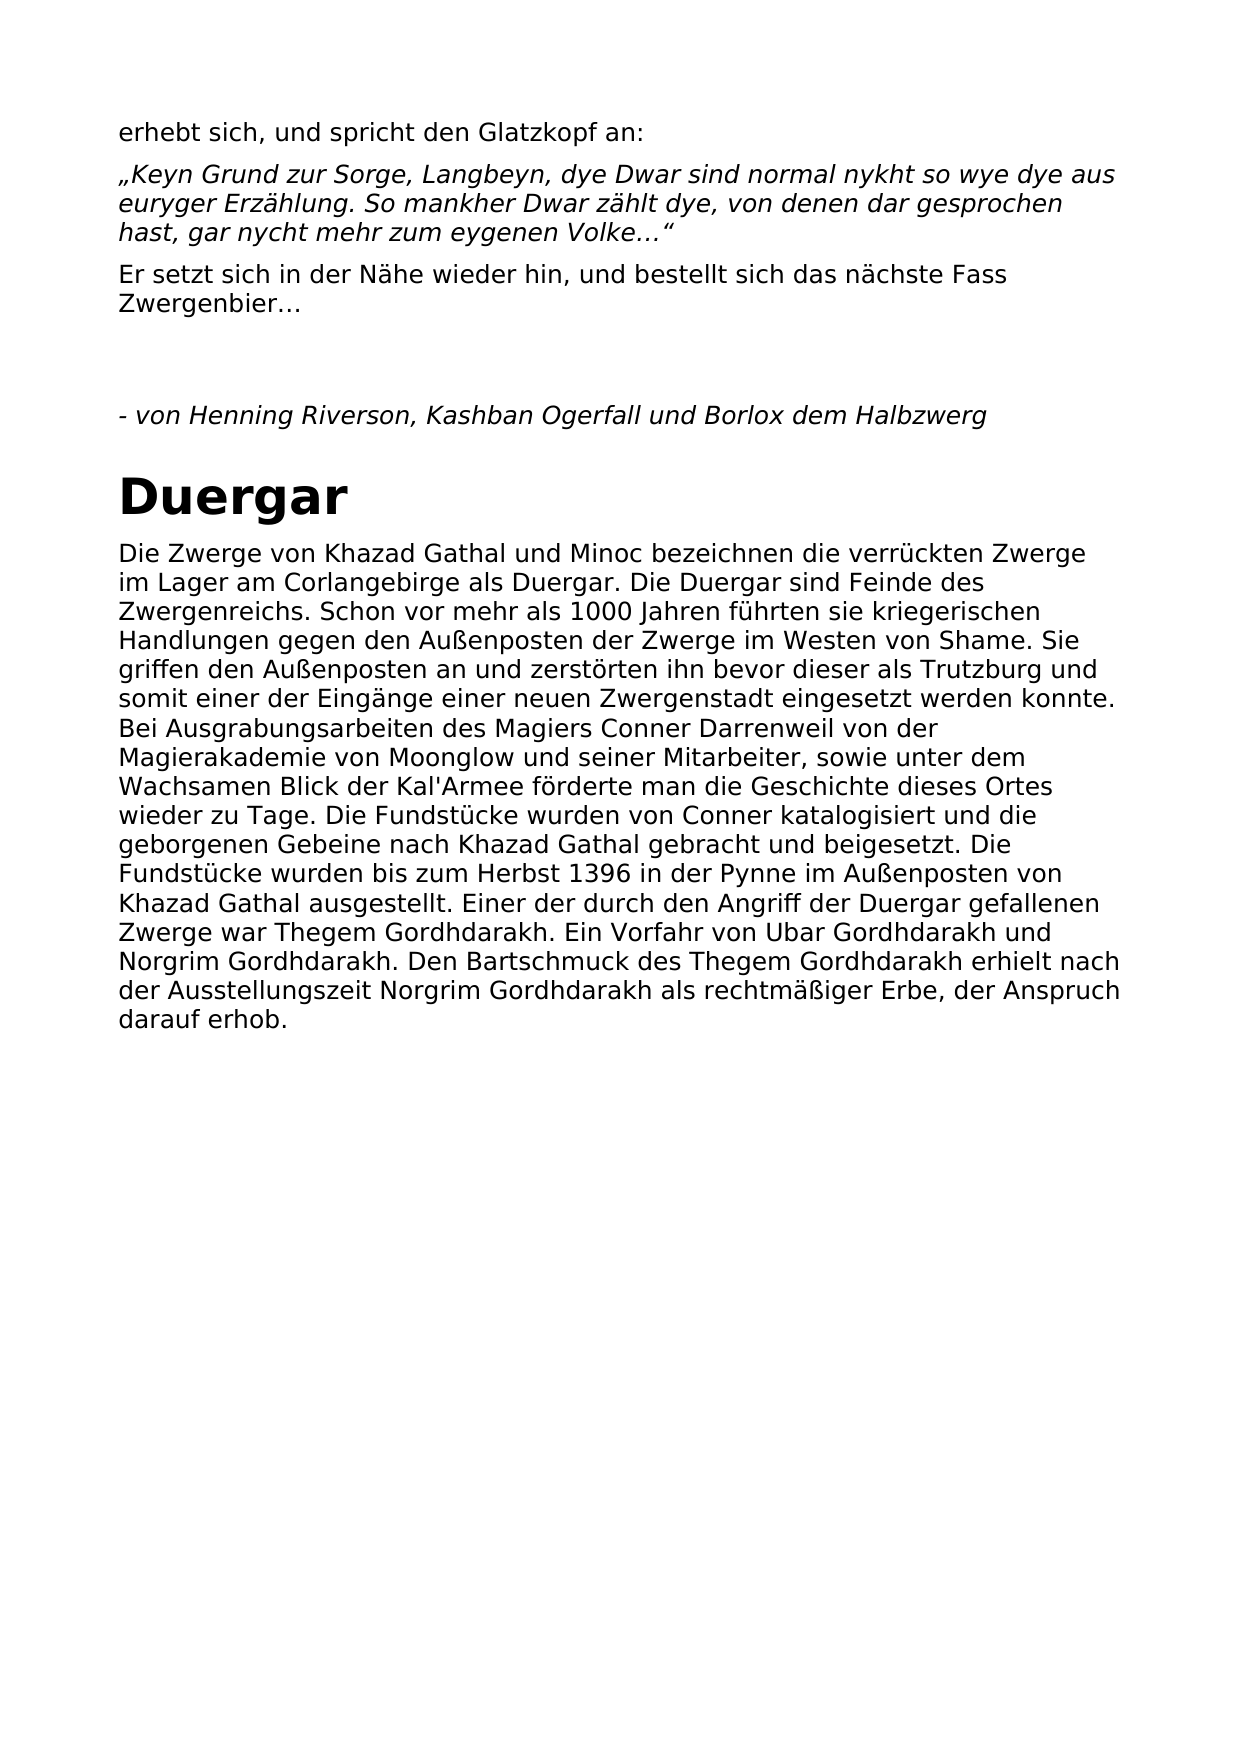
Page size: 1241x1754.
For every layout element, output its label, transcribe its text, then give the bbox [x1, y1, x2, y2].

text Die Zwerge von Khazad Gathal und Minoc bezeichnen die verrückten Zwerge im Lager am Corlangebirge als Duergar. Die Duergar sind Feinde des Zwergenreichs. Schon vor mehr als 1000 Jahren führten sie kriegerischen Handlungen gegen den Außenposten der Zwerge im Westen von Shame. Sie griffen den Außenposten an und zerstörten ihn bevor dieser als Trutzburg und somit einer der Eingänge einer neuen Zwergenstadt eingesetzt werden konnte. Bei Ausgrabungsarbeiten des Magiers Conner Darrenweil von der Magierakademie von Moonglow und seiner Mitarbeiter, sowie unter dem Wachsamen Blick der Kal'Armee förderte man die Geschichte dieses Ortes wieder zu Tage. Die Fundstücke wurden von Conner katalogisiert und die geborgenen Gebeine nach Khazad Gathal gebracht und beigesetzt. Die Fundstücke wurden bis zum Herbst 1396 in der Pynne im Außenposten von Khazad Gathal ausgestellt. Einer der durch den Angriff der Duergar gefallenen Zwerge war Thegem Gordhdarakh. Ein Vorfahr von Ubar Gordhdarakh und Norgrim Gordhdarakh. Den Bartschmuck des Thegem Gordhdarakh erhielt nach der Ausstellungszeit Norgrim Gordhdarakh als rechtmäßiger Erbe, der Anspruch darauf erhob. [118, 539, 1122, 1035]
text - von Henning Riverson, Kashban Ogerfall und Borlox dem Halbzwerg [118, 401, 1122, 431]
text erhebt sich, und spricht den Glatzkopf an: [118, 118, 1122, 147]
text „Keyn Grund zur Sorge, Langbeyn, dye Dwar sind normal nykht so wye dye aus euryger Erzählung. So mankher Dwar zählt dye, von denen dar gesprochen hast, gar nycht mehr zum eygenen Volke…“ [118, 160, 1122, 247]
subtitle Duergar [118, 468, 1122, 526]
text Er setzt sich in der Nähe wieder hin, und bestellt sich das nächste Fass Zwergenbier… [118, 260, 1122, 318]
